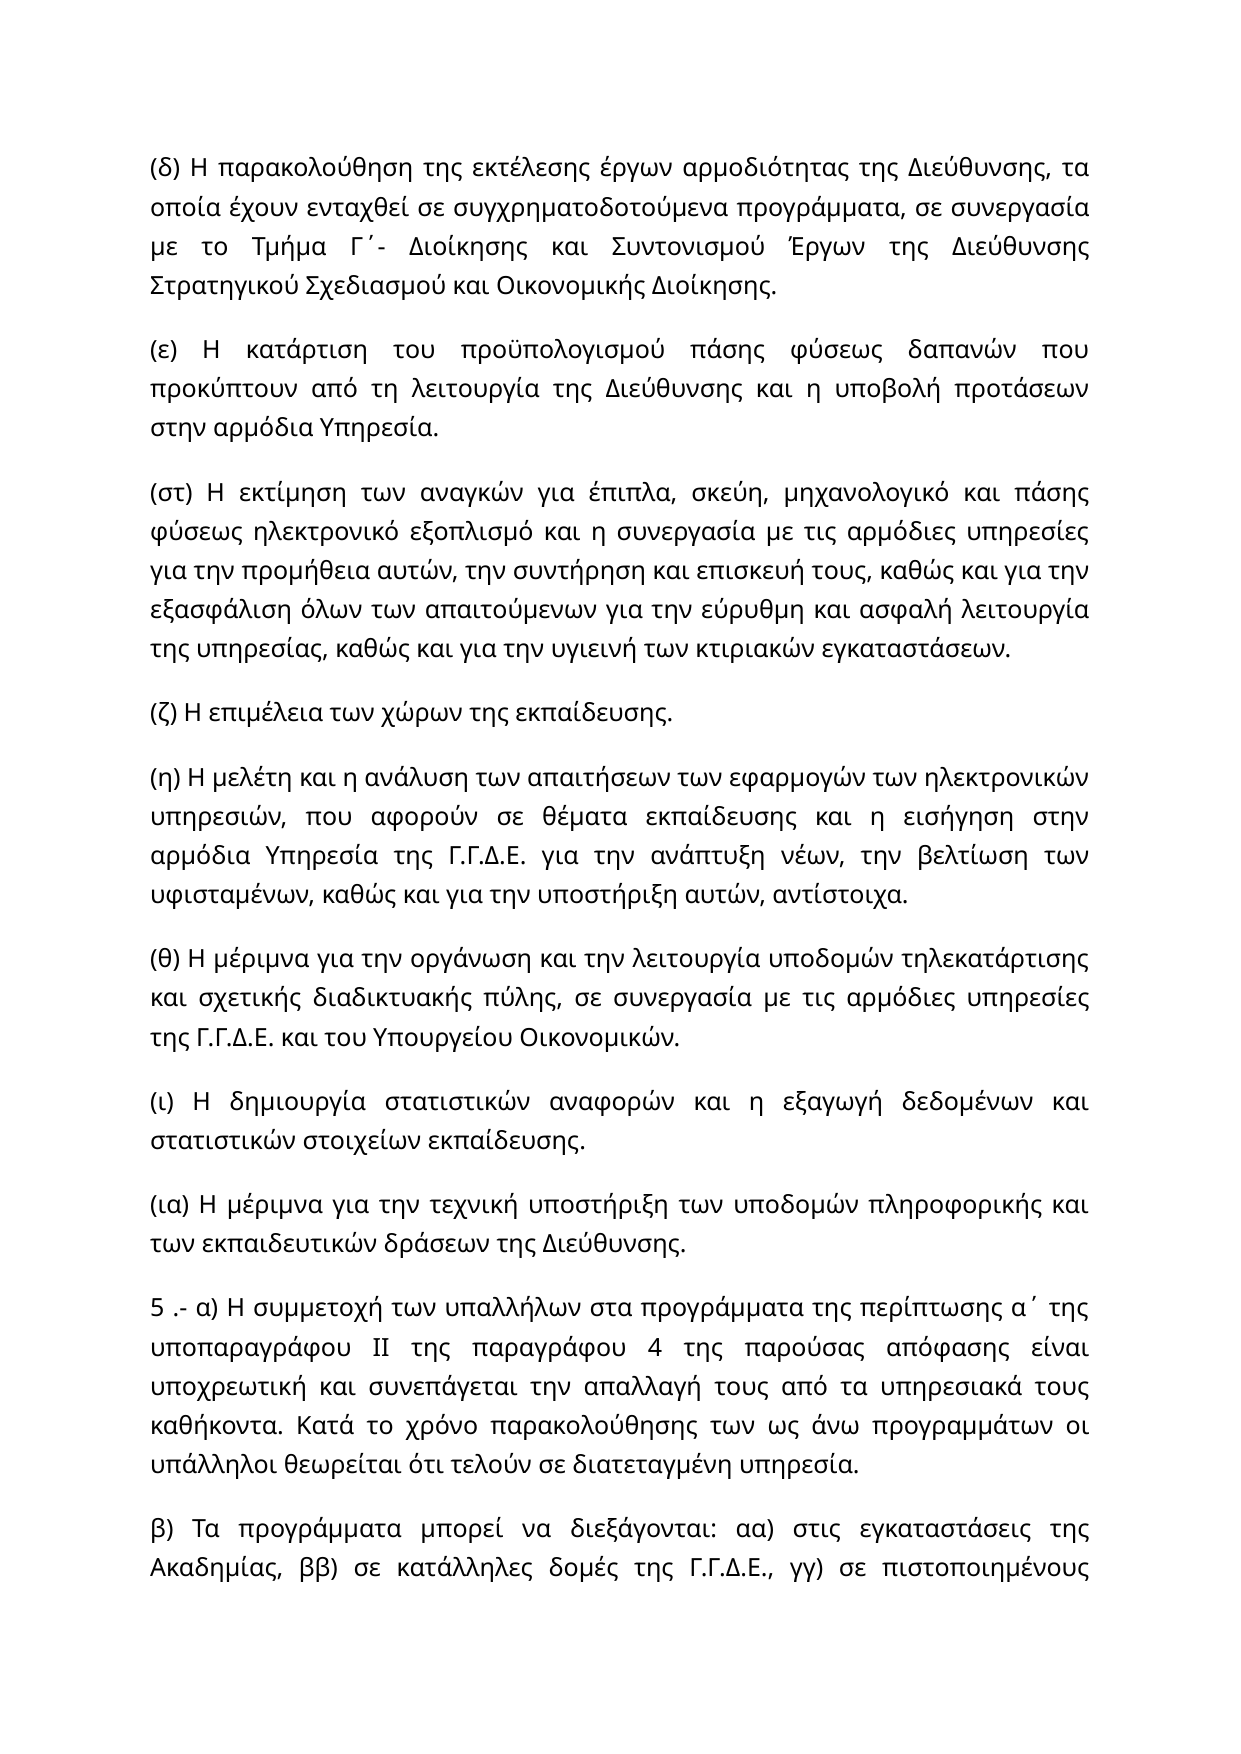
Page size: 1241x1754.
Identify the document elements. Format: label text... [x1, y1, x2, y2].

text (ζ) Η επιμέλεια των χώρων της εκπαίδευσης. [150, 695, 1090, 729]
text (η) Η μελέτη και η ανάλυση των απαιτήσεων των εφαρμογών των ηλεκτρονικών υπηρεσιών, που αφορούν σε θέματα εκπαίδευσης και η εισήγηση στην αρμόδια Υπηρεσία της Γ.Γ.Δ.Ε. για την ανάπτυξη νέων, την βελτίωση των υφισταμένων, καθώς και για την υποστήριξη αυτών, αντίστοιχα. [150, 759, 1090, 911]
text (δ) Η παρακολούθηση της εκτέλεσης έργων αρμοδιότητας της Διεύθυνσης, τα οποία έχουν ενταχθεί σε συγχρηματοδοτούμενα προγράμματα, σε συνεργασία με το Τμήμα Γ΄- Διοίκησης και Συντονισμού Έργων της Διεύθυνσης Στρατηγικού Σχεδιασμού και Οικονομικής Διοίκησης. [150, 150, 1090, 302]
text (στ) Η εκτίμηση των αναγκών για έπιπλα, σκεύη, μηχανολογικό και πάσης φύσεως ηλεκτρονικό εξοπλισμό και η συνεργασία με τις αρμόδιες υπηρεσίες για την προμήθεια αυτών, την συντήρηση και επισκευή τους, καθώς και για την εξασφάλιση όλων των απαιτούμενων για την εύρυθμη και ασφαλή λειτουργία της υπηρεσίας, καθώς και για την υγιεινή των κτιριακών εγκαταστάσεων. [150, 474, 1090, 665]
text β) Τα προγράμματα μπορεί να διεξάγονται: αα) στις εγκαταστάσεις της Ακαδημίας, ββ) σε κατάλληλες δομές της Γ.Γ.Δ.Ε., γγ) σε πιστοποιημένους [150, 1511, 1090, 1584]
text (ε) Η κατάρτιση του προϋπολογισμού πάσης φύσεως δαπανών που προκύπτουν από τη λειτουργία της Διεύθυνσης και η υποβολή προτάσεων στην αρμόδια Υπηρεσία. [150, 332, 1090, 444]
text 5 .- α) Η συμμετοχή των υπαλλήλων στα προγράμματα της περίπτωσης α΄ της υποπαραγράφου ΙΙ της παραγράφου 4 της παρούσας απόφασης είναι υποχρεωτική και συνεπάγεται την απαλλαγή τους από τα υπηρεσιακά τους καθήκοντα. Κατά το χρόνο παρακολούθησης των ως άνω προγραμμάτων οι υπάλληλοι θεωρείται ότι τελούν σε διατεταγμένη υπηρεσία. [150, 1290, 1090, 1481]
text (ια) Η μέριμνα για την τεχνική υποστήριξη των υποδομών πληροφορικής και των εκπαιδευτικών δράσεων της Διεύθυνσης. [150, 1187, 1090, 1260]
text (θ) Η μέριμνα για την οργάνωση και την λειτουργία υποδομών τηλεκατάρτισης και σχετικής διαδικτυακής πύλης, σε συνεργασία με τις αρμόδιες υπηρεσίες της Γ.Γ.Δ.Ε. και του Υπουργείου Οικονομικών. [150, 941, 1090, 1053]
text (ι) Η δημιουργία στατιστικών αναφορών και η εξαγωγή δεδομένων και στατιστικών στοιχείων εκπαίδευσης. [150, 1083, 1090, 1157]
